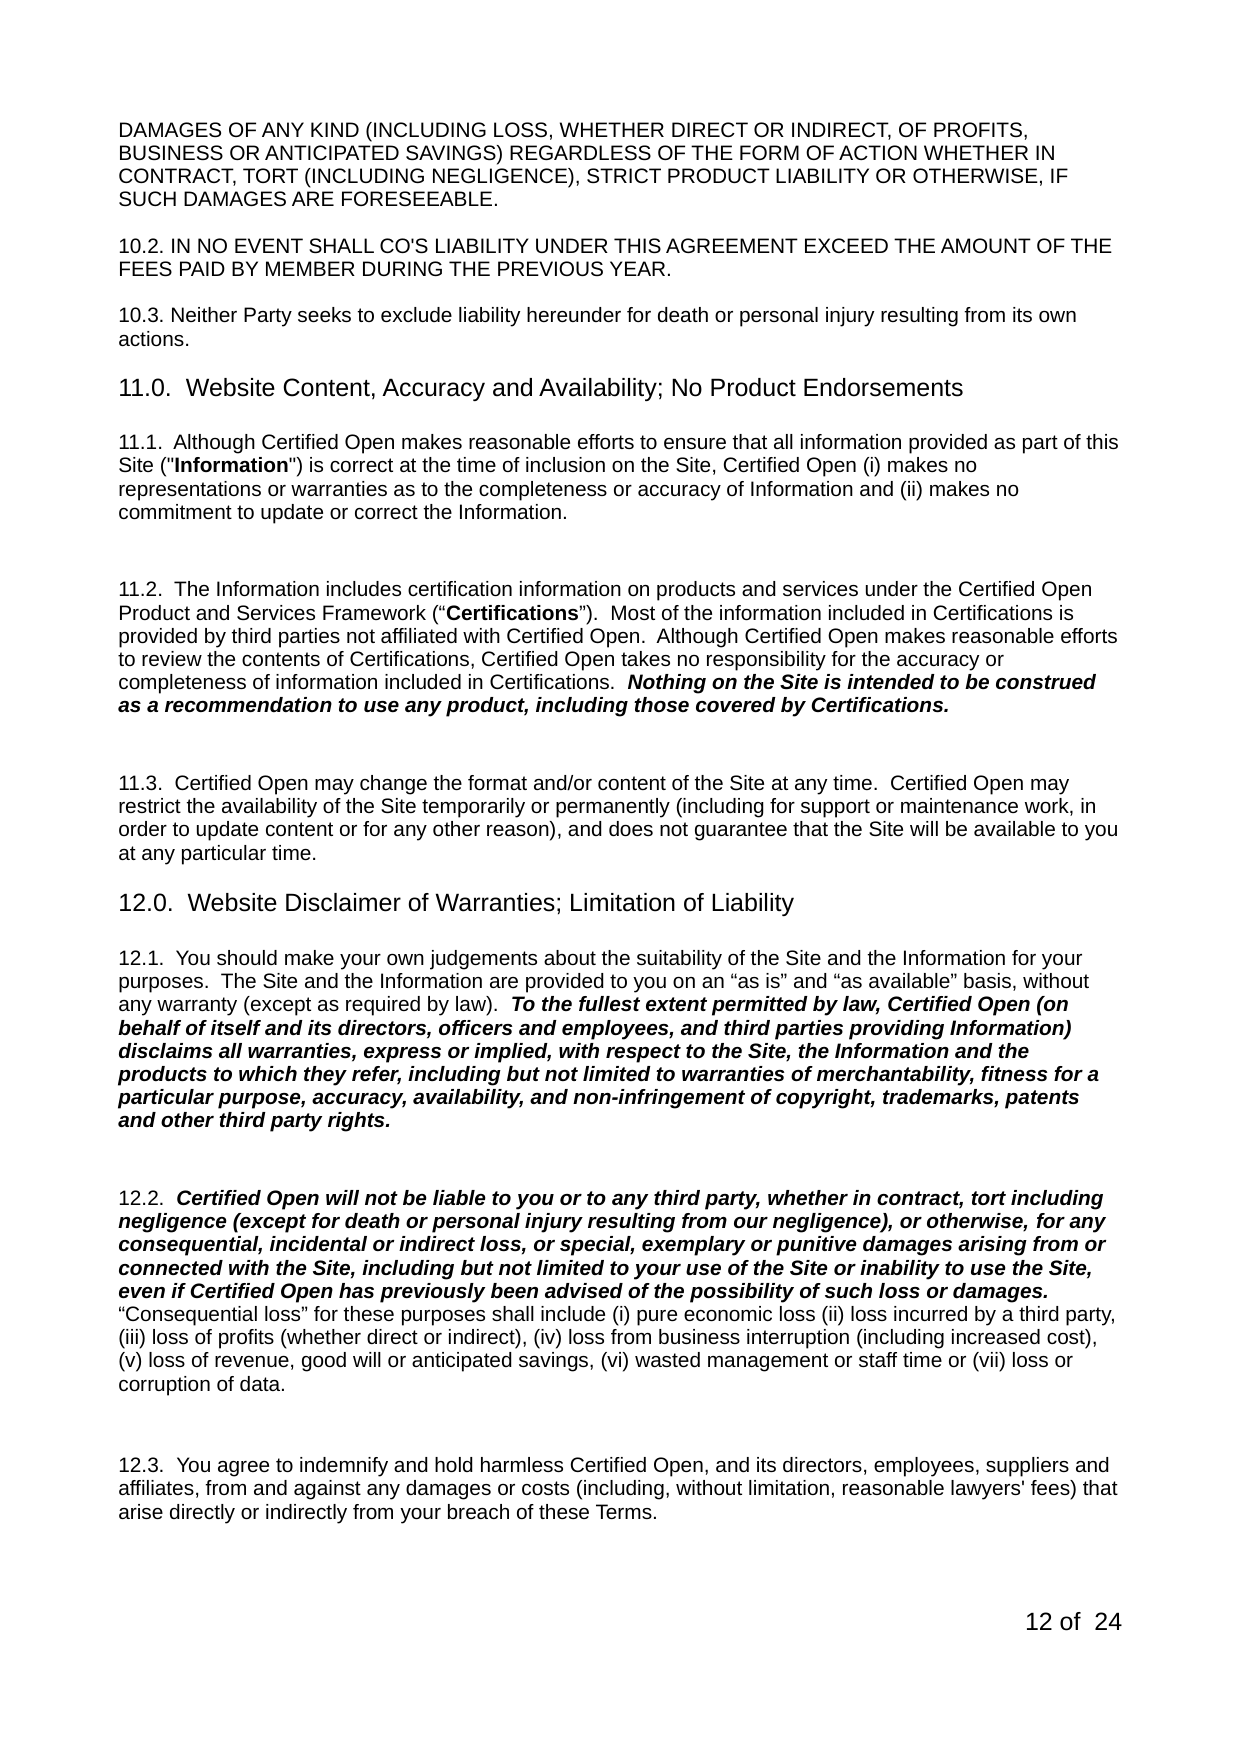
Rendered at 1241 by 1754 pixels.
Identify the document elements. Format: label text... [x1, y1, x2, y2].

text DAMAGES OF ANY KIND (INCLUDING LOSS, WHETHER DIRECT OR INDIRECT, OF PROFITS, BUSINESS OR ANTICIPATED SAVINGS) REGARDLESS OF THE FORM OF ACTION WHETHER IN CONTRACT, TORT (INCLUDING NEGLIGENCE), STRICT PRODUCT LIABILITY OR OTHERWISE, IF SUCH DAMAGES ARE FORESEEABLE. [118, 118, 1122, 211]
text 11.3. Certified Open may change the format and/or content of the Site at any time. Certified Open may restrict the availability of the Site temporarily or permanently (including for support or maintenance work, in order to update content or for any other reason), and does not guarantee that the Site will be available to you at any particular time. [118, 771, 1122, 864]
text 12.3. You agree to indemnify and hold harmless Certified Open, and its directors, employees, suppliers and affiliates, from and against any damages or costs (including, without limitation, reasonable lawyers' fees) that arise directly or indirectly from your breach of these Terms. [118, 1454, 1122, 1523]
text 11.1. Although Certified Open makes reasonable efforts to ensure that all information provided as part of this Site ("Information") is correct at the time of inclusion on the Site, Certified Open (i) makes no representations or warranties as to the completeness or accuracy of Information and (ii) makes no commitment to update or correct the Information. [118, 431, 1122, 524]
text 11.2. The Information includes certification information on products and services under the Certified Open Product and Services Framework (“Certifications”). Most of the information included in Certifications is provided by third parties not affiliated with Certified Open. Although Certified Open makes reasonable efforts to review the contents of Certifications, Certified Open takes no responsibility for the accuracy or completeness of information included in Certifications. Nothing on the Site is intended to be construed as a recommendation to use any product, including those covered by Certifications. [118, 578, 1122, 717]
text 10.3. Neither Party seeks to exclude liability hereunder for death or personal injury resulting from its own actions. [118, 304, 1122, 350]
text 12.2. Certified Open will not be liable to you or to any third party, whether in contract, tort including negligence (except for death or personal injury resulting from our negligence), or otherwise, for any consequential, incidental or indirect loss, or special, exemplary or punitive damages arising from or connected with the Site, including but not limited to your use of the Site or inability to use the Site, even if Certified Open has previously been advised of the possibility of such loss or damages. “Consequential loss” for these purposes shall include (i) pure economic loss (ii) loss incurred by a third party, (iii) loss of profits (whether direct or indirect), (iv) loss from business interruption (including increased cost), (v) loss of revenue, good will or anticipated savings, (vi) wasted management or staff time or (vii) loss or corruption of data. [118, 1186, 1122, 1395]
text 12.1. You should make your own judgements about the suitability of the Site and the Information for your purposes. The Site and the Information are provided to you on an “as is” and “as available” basis, without any warranty (except as required by law). To the fullest extent permitted by law, Certified Open (on behalf of itself and its directors, officers and employees, and third parties providing Information) disclaims all warranties, express or implied, with respect to the Site, the Information and the products to which they refer, including but not limited to warranties of merchantability, fitness for a particular purpose, accuracy, availability, and non-infringement of copyright, trademarks, patents and other third party rights. [118, 946, 1122, 1132]
text 12.0. Website Disclaimer of Warranties; Limitation of Liability [118, 889, 1122, 917]
text 10.2. IN NO EVENT SHALL CO'S LIABILITY UNDER THIS AGREEMENT EXCEED THE AMOUNT OF THE FEES PAID BY MEMBER DURING THE PREVIOUS YEAR. [118, 234, 1122, 281]
text 11.0. Website Content, Accuracy and Availability; No Product Endorsements [118, 374, 1122, 402]
